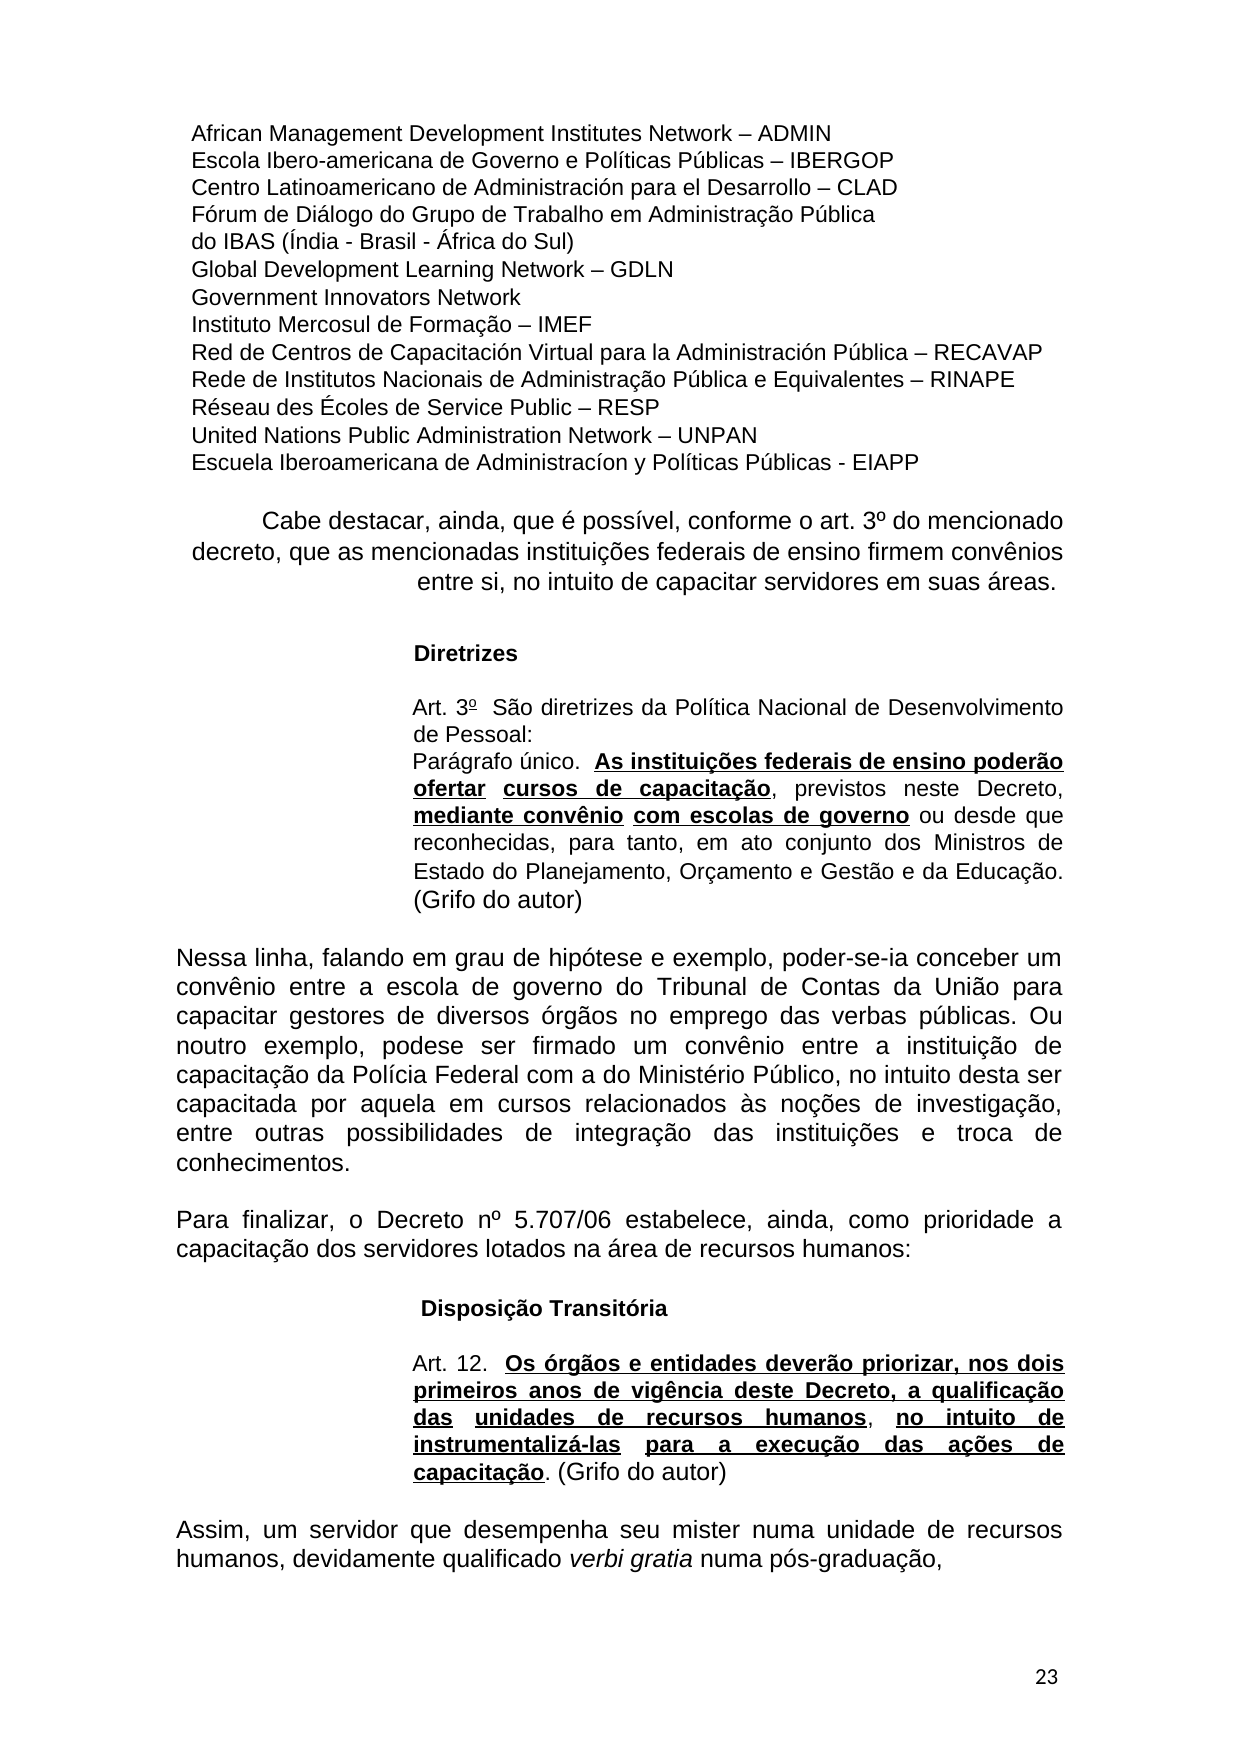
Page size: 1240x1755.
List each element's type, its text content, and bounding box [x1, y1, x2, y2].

text Government Innovators Network [191, 284, 1064, 311]
text Red de Centros de Capacitación Virtual para la Administración Pública – RECAVAP [191, 339, 1064, 366]
text African Management Development Institutes Network – ADMIN [191, 119, 1064, 146]
text Rede de Institutos Nacionais de Administração Pública e Equivalentes – RINAPE [191, 366, 1064, 393]
text Cabe destacar, ainda, que é possível, conforme o art. 3º do mencionado decreto, que as mencionadas instituições federais de ensino firmem convênios entre si, no intuito de capacitar servidores em suas áreas. [177, 506, 1064, 596]
text do IBAS (Índia - Brasil - África do Sul) [191, 228, 779, 255]
text Para finalizar, o Decreto nº 5.707/06 estabelece, ainda, como prioridade a capacitação dos servidores lotados na área de recursos humanos: [176, 1204, 1064, 1263]
text Escola Ibero-americana de Governo e Políticas Públicas – IBERGOP [191, 147, 1064, 173]
text Réseau des Écoles de Service Public – RESP [191, 394, 827, 420]
text Art. 12. Os órgãos e entidades deverão priorizar, nos dois primeiros anos de vigência deste Decreto, a qualificação das unidades de recursos humanos, no intuito de instrumentalizá-las para a execução das ações de capacitação. (Grifo do autor) [412, 1350, 1065, 1486]
subtitle Disposição Transitória [413, 1293, 1064, 1322]
text Assim, um servidor que desempenha seu mister numa unidade de recursos humanos, devidamente qualificado verbi gratia numa pós-graduação, [176, 1515, 1064, 1573]
text Escuela Iberoamericana de Administracíon y Políticas Públicas - EIAPP [191, 449, 1064, 475]
text Centro Latinoamericano de Administración para el Desarrollo – CLAD [191, 174, 1064, 200]
text Parágrafo único. As instituições federais de ensino poderão ofertar cursos de capacitação, previstos neste Decreto, mediante convênio com escolas de governo ou desde que reconhecidas, para tanto, em ato conjunto dos Ministros de Estado do Planejamento, Orçamento e Gestão e da Educação. (Grifo do autor) [412, 748, 1064, 914]
text Nessa linha, falando em grau de hipótese e exemplo, poder-se-ia conceber um convênio entre a escola de governo do Tribunal de Contas da União para capacitar gestores de diversos órgãos no emprego das verbas públicas. Ou noutro exemplo, podese ser firmado um convênio entre a instituição de capacitação da Polícia Federal com a do Ministério Público, no intuito desta ser capacitada por aquela em cursos relacionados às noções de investigação, entre outras possibilidades de integração das instituições e troca de conhecimentos. [176, 943, 1064, 1176]
text Global Development Learning Network – GDLN [191, 256, 867, 283]
text Fórum de Diálogo do Grupo de Trabalho em Administração Pública [191, 201, 1064, 227]
subtitle Diretrizes [413, 640, 1064, 666]
text Art. 3o São diretrizes da Política Nacional de Desenvolvimento de Pessoal: [412, 694, 1064, 747]
text United Nations Public Administration Network – UNPAN [191, 422, 1064, 448]
text Instituto Mercosul de Formação – IMEF [191, 311, 785, 338]
